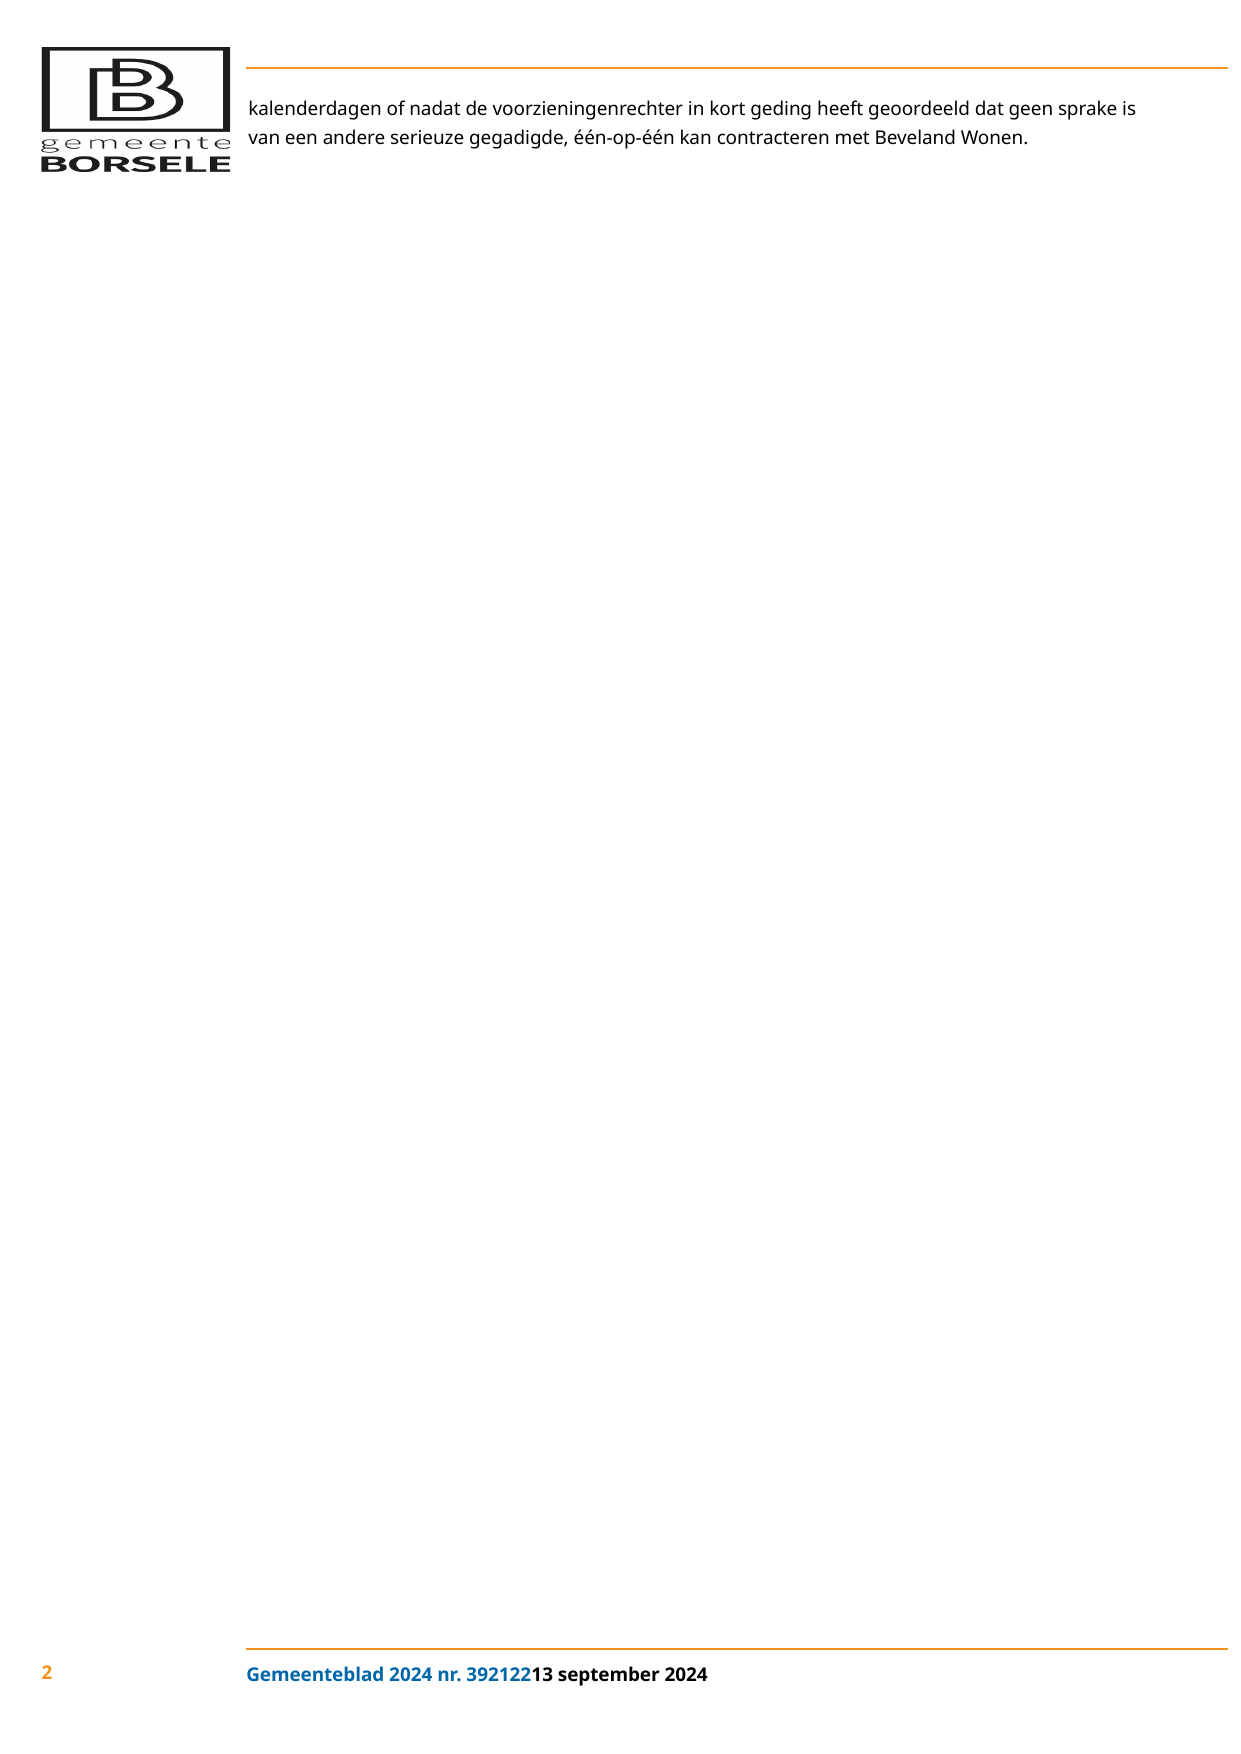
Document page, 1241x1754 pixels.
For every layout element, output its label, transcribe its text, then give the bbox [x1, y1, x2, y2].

text kalenderdagen of nadat de voorzieningenrechter in kort geding heeft geoordeeld dat geen sprake is van een andere serieuze gegadigde, één-op-één kan contracteren met Beveland Wonen. [248, 95, 1152, 150]
picture [41, 47, 231, 172]
